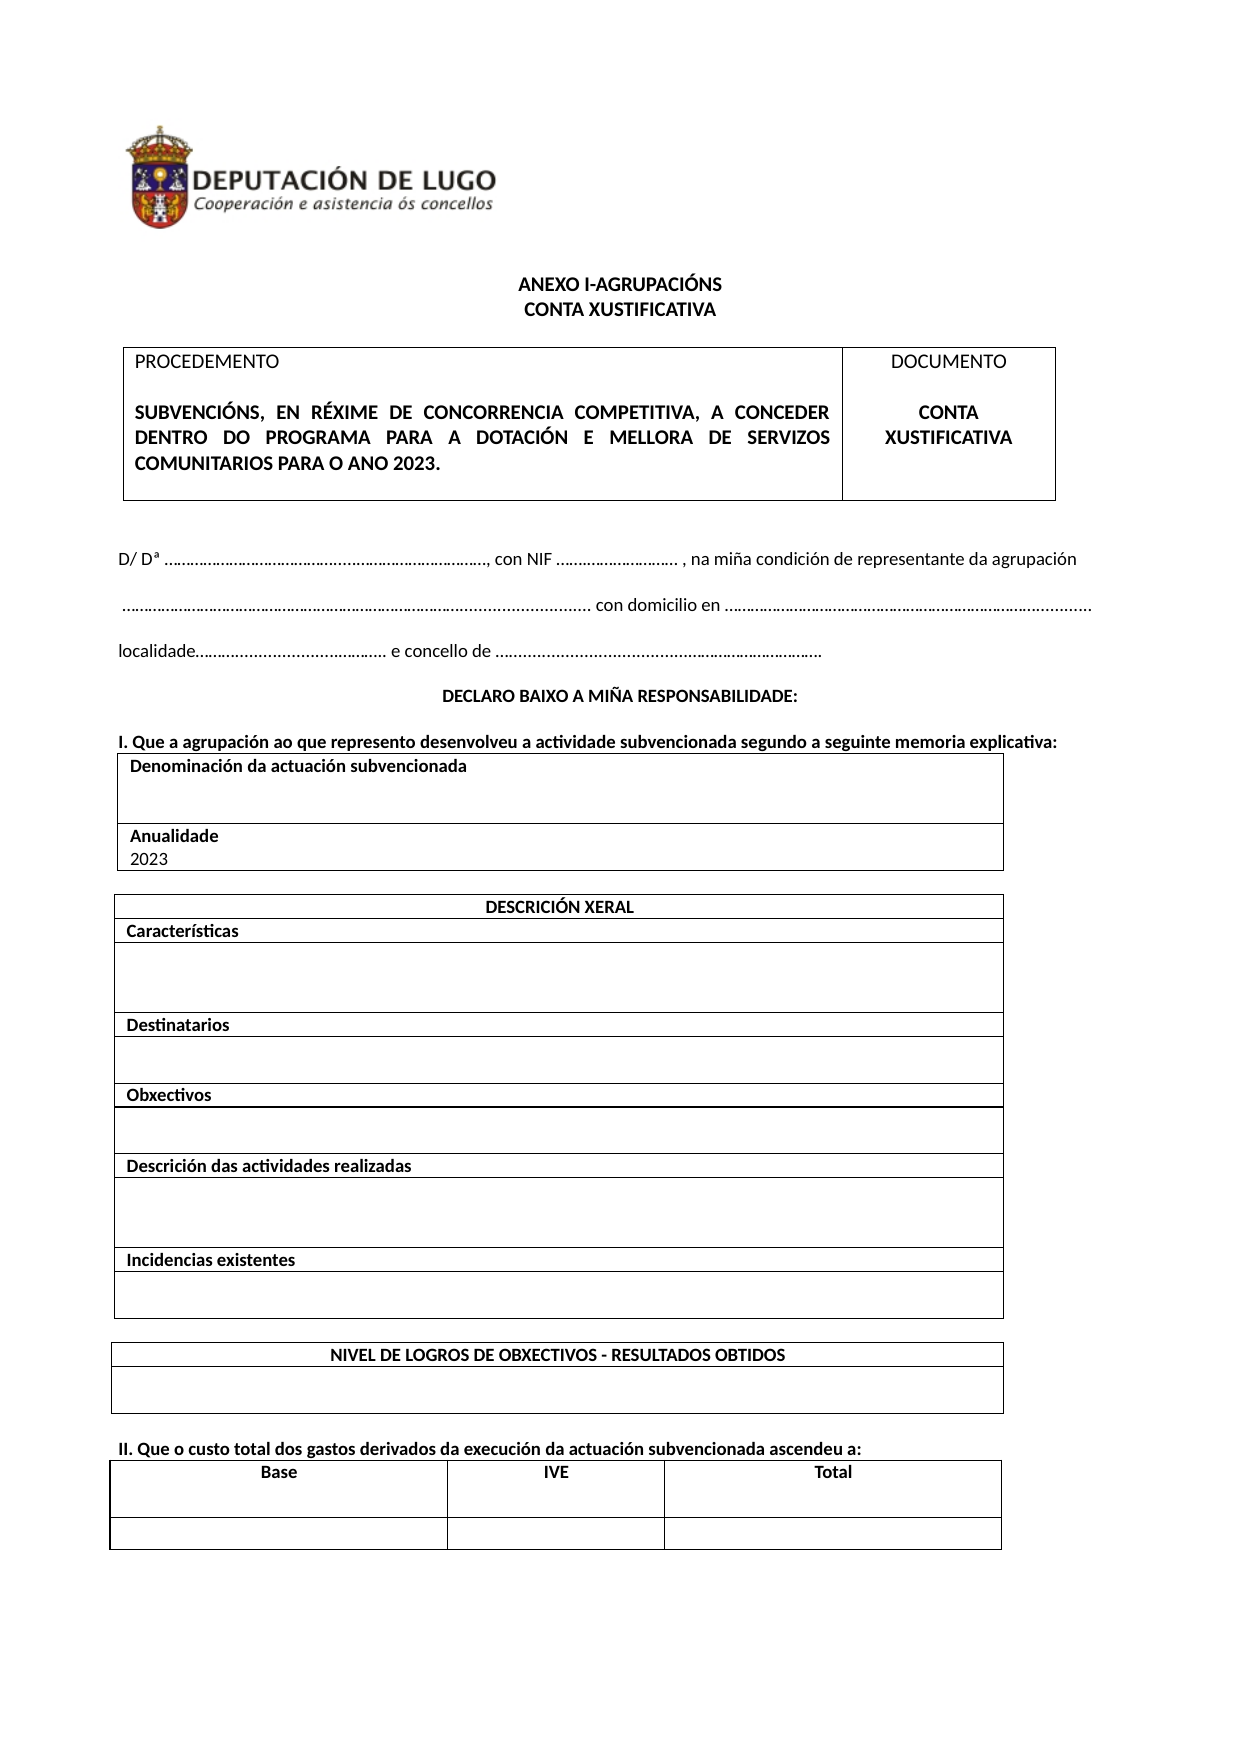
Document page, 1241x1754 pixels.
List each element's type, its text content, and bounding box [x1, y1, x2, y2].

table_header IVE [448, 1461, 664, 1517]
table_cell Incidencias existentes [115, 1248, 1003, 1271]
table_cell Características [115, 919, 1003, 942]
text localidade………......................……….. e concello de …......................................…………………………. [118, 639, 1122, 662]
table_header DESCRICIÓN XERAL [115, 895, 1003, 918]
table_cell [115, 1272, 1003, 1318]
text ANEXO I-AGRUPACIÓNS [118, 271, 1122, 296]
table_cell [115, 1178, 1003, 1247]
table_header Base [111, 1461, 447, 1517]
table_cell [112, 1367, 1003, 1413]
text CONTA XUSTIFICATIVA [118, 296, 1122, 322]
table_cell Destinatarios [115, 1013, 1003, 1036]
table_cell Obxectivos [115, 1084, 1003, 1106]
table_header DOCUMENTO CONTA XUSTIFICATIVA [843, 348, 1055, 500]
table_cell [115, 1037, 1003, 1082]
table_cell [665, 1518, 1001, 1549]
table_cell [111, 1518, 447, 1549]
text I. Que a agrupación ao que represento desenvolveu a actividade subvencionada segundo a seguinte memoria explicativa: [118, 730, 1122, 753]
table_cell [115, 943, 1003, 1012]
table_cell [115, 1108, 1003, 1153]
text II. Que o custo total dos gastos derivados da execución da actuación subvencionada ascendeu a: [118, 1437, 1122, 1459]
table_header Denominación da actuación subvencionada [118, 754, 1003, 823]
table_cell Anualidade 2023 [118, 824, 1003, 870]
table_header NIVEL DE LOGROS DE OBXECTIVOS - RESULTADOS OBTIDOS [112, 1343, 1003, 1366]
text DECLARO BAIXO A MIÑA RESPONSABILIDADE: [118, 684, 1122, 707]
table_header Total [665, 1461, 1001, 1517]
table_header PROCEDEMENTO SUBVENCIÓNS, EN RÉXIME DE CONCORRENCIA COMPETITIVA, A CONCEDER DENTRO DO PROGRAMA PARA A DOTACIÓN E MELLORA DE SERVIZOS COMUNITARIOS PARA O ANO 2023. [124, 348, 842, 500]
text D/ Dª ………………………………….....…………………………, con NIF …….………………… , na miña condición de representante da agrupación [118, 547, 1122, 570]
table_cell [448, 1518, 664, 1549]
text ……………………………………………………………………............................ con domicilio en ………………………………………………………………............ [118, 593, 1122, 616]
picture [118, 118, 506, 242]
table_cell Descrición das actividades realizadas [115, 1154, 1003, 1177]
